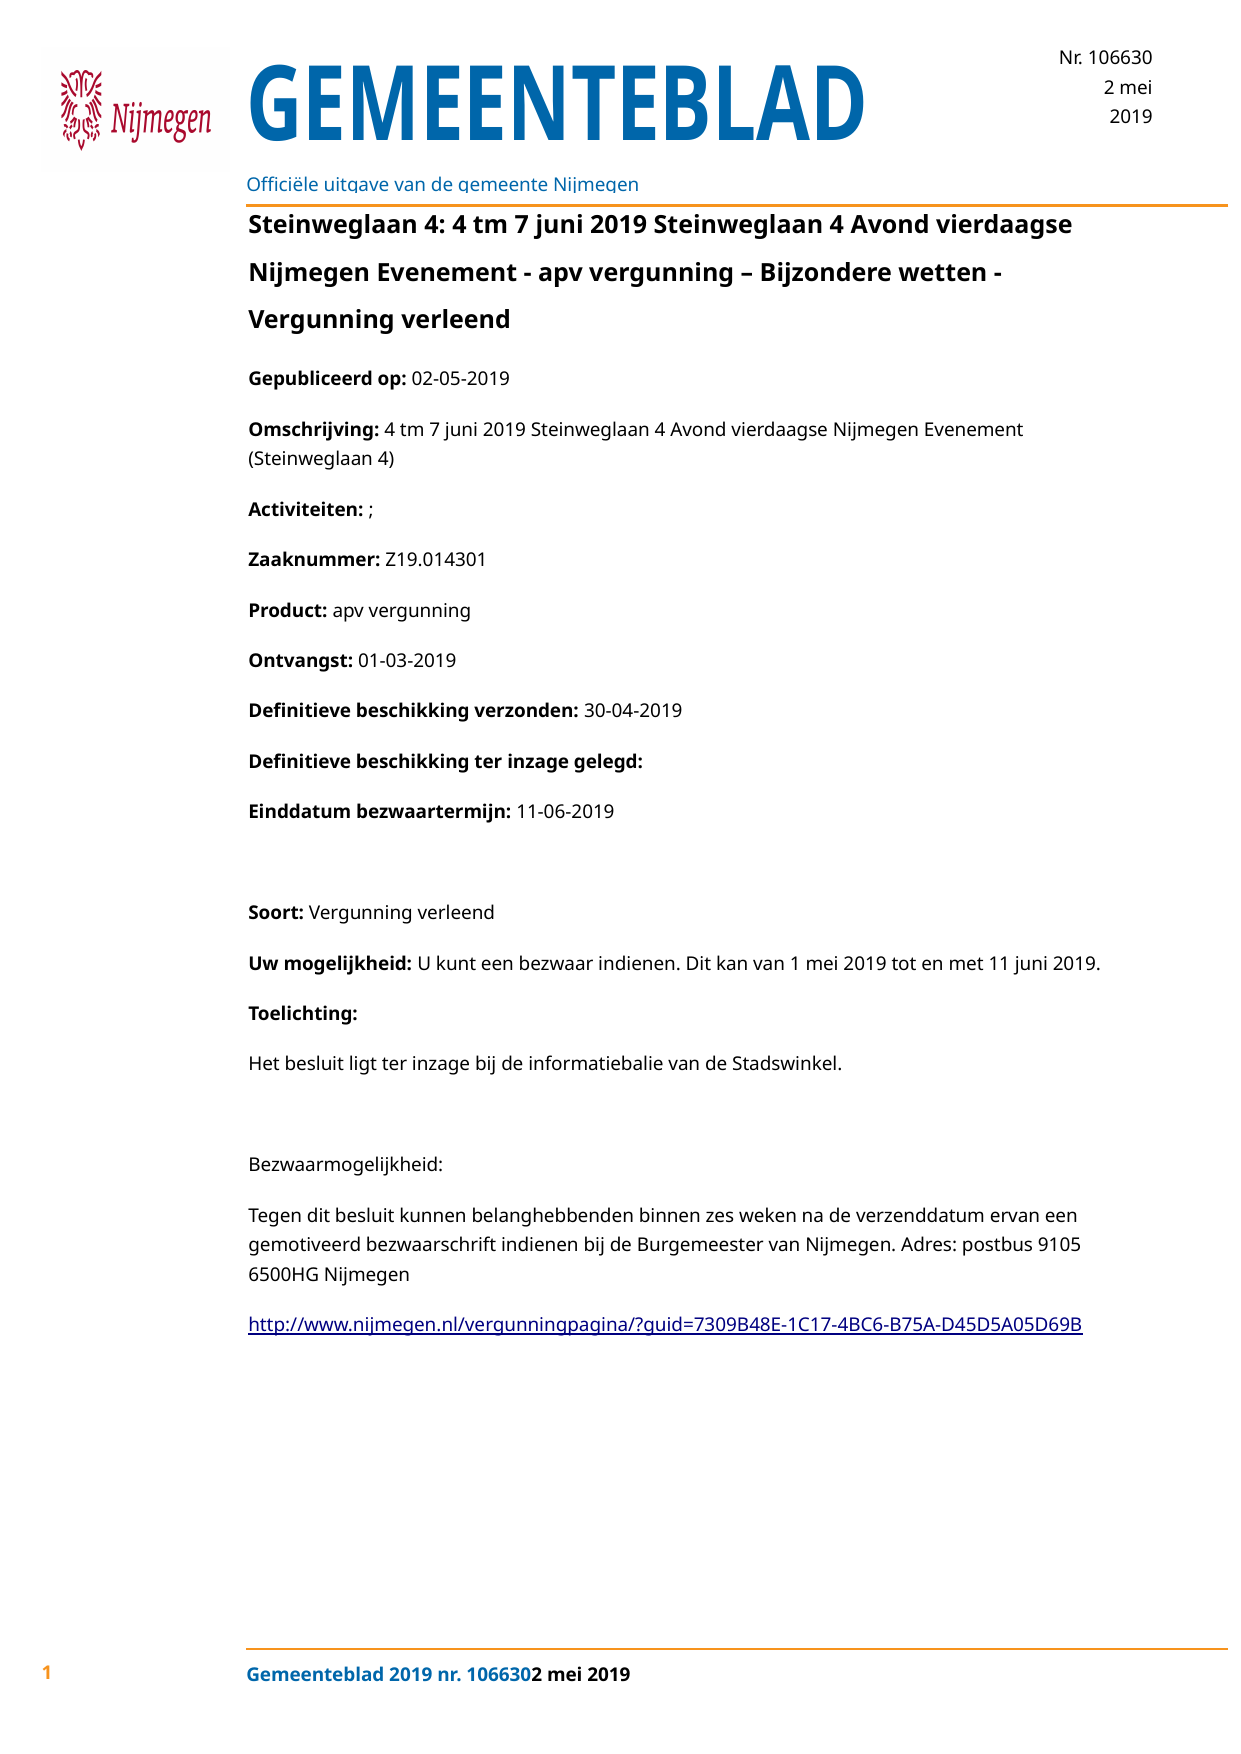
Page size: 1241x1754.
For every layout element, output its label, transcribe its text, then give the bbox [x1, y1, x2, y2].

text Definitieve beschikking verzonden: 30-04-2019 [248, 698, 1152, 723]
text Steinweglaan 4: 4 tm 7 juni 2019 Steinweglaan 4 Avond vierdaagse Nijmegen Evenement - apv vergunning – Bijzondere wetten - Vergunning verleend [248, 207, 1152, 336]
text Einddatum bezwaartermijn: 11-06-2019 [248, 798, 1152, 824]
text Toelichting: [248, 1000, 1152, 1026]
text Soort: Vergunning verleend [248, 899, 1152, 925]
text Gepubliceerd op: 02-05-2019 [248, 366, 1152, 391]
text http://www.nijmegen.nl/vergunningpagina/?guid=7309B48E-1C17-4BC6-B75A-D45D5A05D69B [248, 1311, 1152, 1337]
text Activiteiten: ; [248, 496, 1152, 522]
text Ontvangst: 01-03-2019 [248, 647, 1152, 673]
text Tegen dit besluit kunnen belanghebbenden binnen zes weken na de verzenddatum ervan een gemotiveerd bezwaarschrift indienen bij de Burgemeester van Nijmegen. Adres: postbus 9105 6500HG Nijmegen [248, 1202, 1152, 1287]
picture [41, 47, 231, 172]
text Zaaknummer: Z19.014301 [248, 546, 1152, 572]
text Product: apv vergunning [248, 597, 1152, 622]
text Uw mogelijkheid: U kunt een bezwaar indienen. Dit kan van 1 mei 2019 tot en met 11 juni 2019. [248, 950, 1152, 975]
text Definitieve beschikking ter inzage gelegd: [248, 748, 1152, 774]
text Bezwaarmogelijkheid: [248, 1151, 1152, 1177]
text Het besluit ligt ter inzage bij de informatiebalie van de Stadswinkel. [248, 1051, 1152, 1076]
text Omschrijving: 4 tm 7 juni 2019 Steinweglaan 4 Avond vierdaagse Nijmegen Evenement (Steinweglaan 4) [248, 416, 1152, 471]
